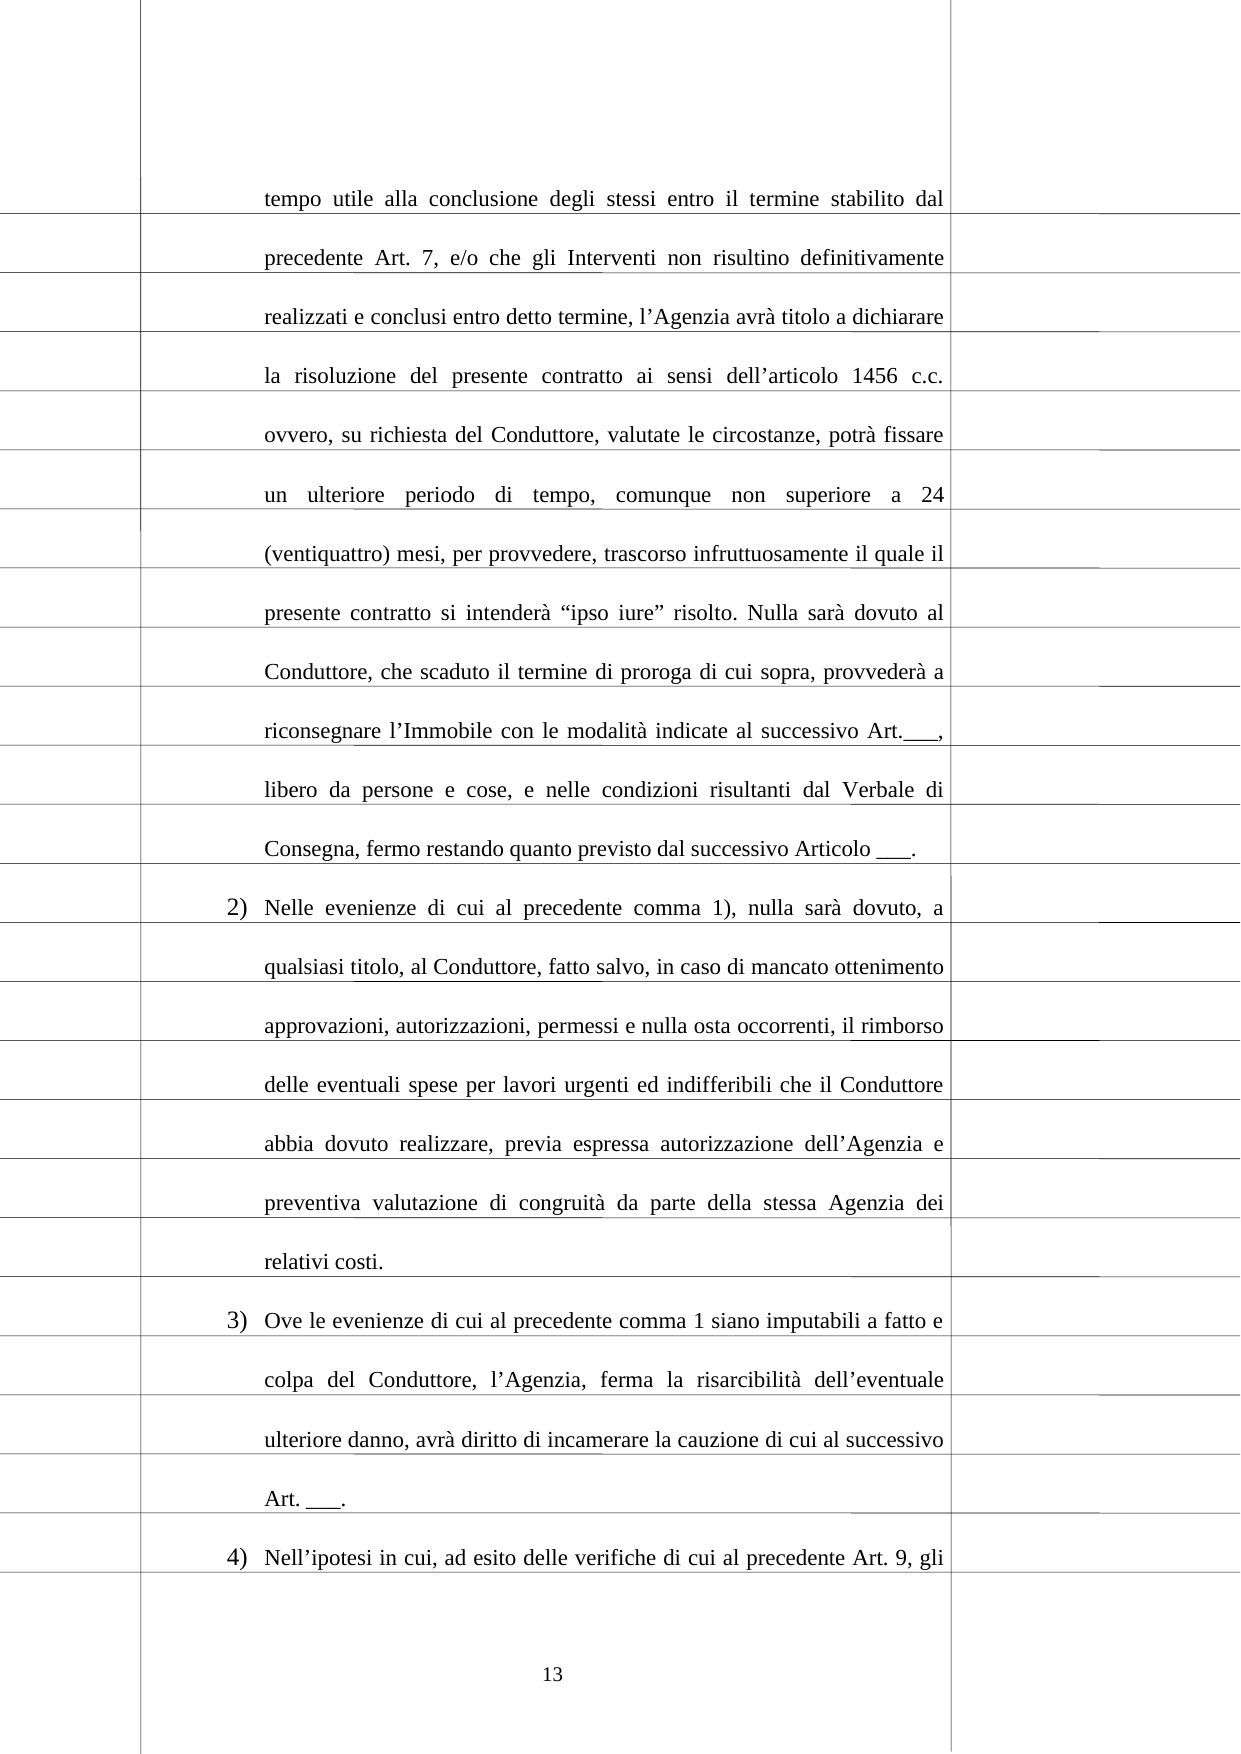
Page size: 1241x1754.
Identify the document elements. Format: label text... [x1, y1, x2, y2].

list riconsegnare l’Immobile con le modalità indicate al successivo Art.___, [227, 687, 945, 745]
list Nell’ipotesi in cui, ad esito delle verifiche di cui al precedente Art. 9, gli [227, 1518, 945, 1571]
list Conduttore, che scaduto il termine di proroga di cui sopra, provvederà a [227, 628, 945, 685]
list abbia dovuto realizzare, previa espressa autorizzazione dell’Agenzia e [227, 1100, 945, 1158]
list Art. ___. [227, 1455, 945, 1512]
list precedente Art. 7, e/o che gli Interventi non risultino definitivamente [227, 214, 945, 272]
list ulteriore danno, avrà diritto di incamerare la cauzione di cui al successivo [227, 1396, 945, 1453]
list tempo utile alla conclusione degli stessi entro il termine stabilito dal [227, 159, 945, 213]
list Nelle evenienze di cui al precedente comma 1), nulla sarà dovuto, a [227, 868, 945, 922]
list preventiva valutazione di congruità da parte della stessa Agenzia dei [227, 1159, 945, 1217]
list delle eventuali spese per lavori urgenti ed indifferibili che il Conduttore [227, 1041, 945, 1099]
list libero da persone e cose, e nelle condizioni risultanti dal Verbale di [227, 746, 945, 803]
list (ventiquattro) mesi, per provvedere, trascorso infruttuosamente il quale il [227, 510, 945, 567]
list Ove le evenienze di cui al precedente comma 1 siano imputabili a fatto e [227, 1282, 945, 1335]
list approvazioni, autorizzazioni, permessi e nulla osta occorrenti, il rimborso [227, 982, 945, 1040]
list la risoluzione del presente contratto ai sensi dell’articolo 1456 c.c. [227, 332, 945, 390]
list qualsiasi titolo, al Conduttore, fatto salvo, in caso di mancato ottenimento [227, 923, 945, 981]
list un ulteriore periodo di tempo, comunque non superiore a 24 [227, 451, 945, 508]
list Consegna, fermo restando quanto previsto dal successivo Articolo ___. [227, 805, 945, 863]
list relativi costi. [227, 1218, 945, 1276]
list ovvero, su richiesta del Conduttore, valutate le circostanze, potrà fissare [227, 392, 945, 449]
list realizzati e conclusi entro detto termine, l’Agenzia avrà titolo a dichiarare [227, 273, 945, 331]
list presente contratto si intenderà “ipso iure” risolto. Nulla sarà dovuto al [227, 569, 945, 626]
list colpa del Conduttore, l’Agenzia, ferma la risarcibilità dell’eventuale [227, 1337, 945, 1394]
